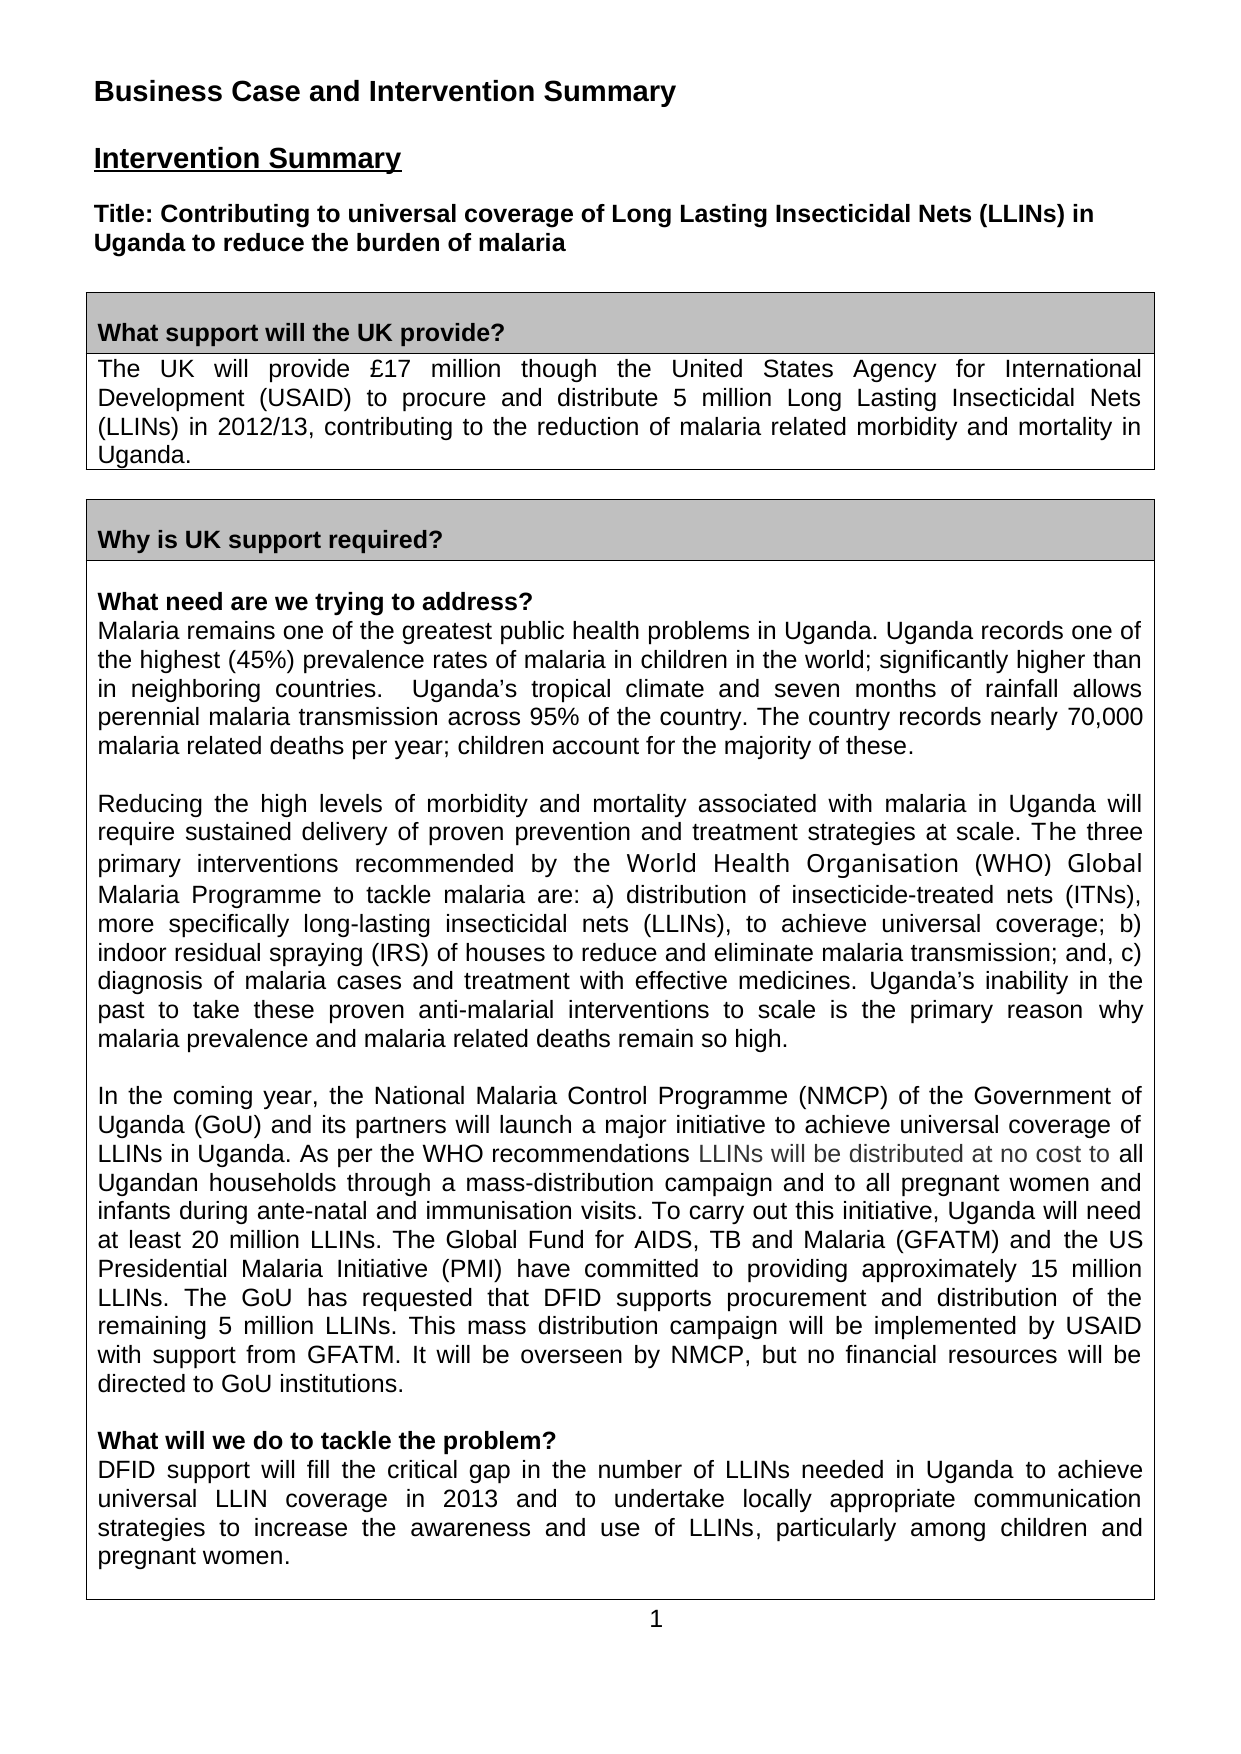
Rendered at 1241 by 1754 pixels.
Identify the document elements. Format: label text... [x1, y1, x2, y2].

table_header What support will the UK provide? [87, 293, 1154, 353]
text Business Case and Intervention Summary [93, 74, 1125, 107]
table_cell What need are we trying to address? Malaria remains one of the greatest public health problems in Uganda. Uganda records one of the highest (45%) prevalence rates of malaria in children in the world; significantly higher than in neighboring countries. Uganda’s tropical climate and seven months of rainfall allows perennial malaria transmission across 95% of the country. The country records nearly 70,000 malaria related deaths per year; children account for the majority of these. Reducing the high levels of morbidity and mortality associated with malaria in Uganda will require sustained delivery of proven prevention and treatment strategies at scale. The three primary interventions recommended by the World Health Organisation (WHO) Global Malaria Programme to tackle malaria are: a) distribution of insecticide-treated nets (ITNs), more specifically long-lasting insecticidal nets (LLINs), to achieve universal coverage; b) indoor residual spraying (IRS) of houses to reduce and eliminate malaria transmission; and, c) diagnosis of malaria cases and treatment with effective medicines. Uganda’s inability in the past to take these proven anti-malarial interventions to scale is the primary reason why malaria prevalence and malaria related deaths remain so high. In the coming year, the National Malaria Control Programme (NMCP) of the Government of Uganda (GoU) and its partners will launch a major initiative to achieve universal coverage of LLINs in Uganda. As per the WHO recommendations LLINs will be distributed at no cost to all Ugandan households through a mass-distribution campaign and to all pregnant women and infants during ante-natal and immunisation visits. To carry out this initiative, Uganda will need at least 20 million LLINs. The Global Fund for AIDS, TB and Malaria (GFATM) and the US Presidential Malaria Initiative (PMI) have committed to providing approximately 15 million LLINs. The GoU has requested that DFID supports procurement and distribution of the remaining 5 million LLINs. This mass distribution campaign will be implemented by USAID with support from GFATM. It will be overseen by NMCP, but no financial resources will be directed to GoU institutions. What will we do to tackle the problem? DFID support will fill the critical gap in the number of LLINs needed in Uganda to achieve universal LLIN coverage in 2013 and to undertake locally appropriate communication strategies to increase the awareness and use of LLINs, particularly among children and pregnant women. [87, 561, 1154, 1599]
table_header Why is UK support required? [87, 500, 1154, 560]
table_cell The UK will provide £17 million though the United States Agency for International Development (USAID) to procure and distribute 5 million Long Lasting Insecticidal Nets (LLINs) in 2012/13, contributing to the reduction of malaria related morbidity and mortality in Uganda. [87, 354, 1154, 469]
text Title: Contributing to universal coverage of Long Lasting Insecticidal Nets (LLINs) in Uganda to reduce the burden of malaria [93, 199, 1125, 257]
text Intervention Summary [93, 141, 1125, 174]
